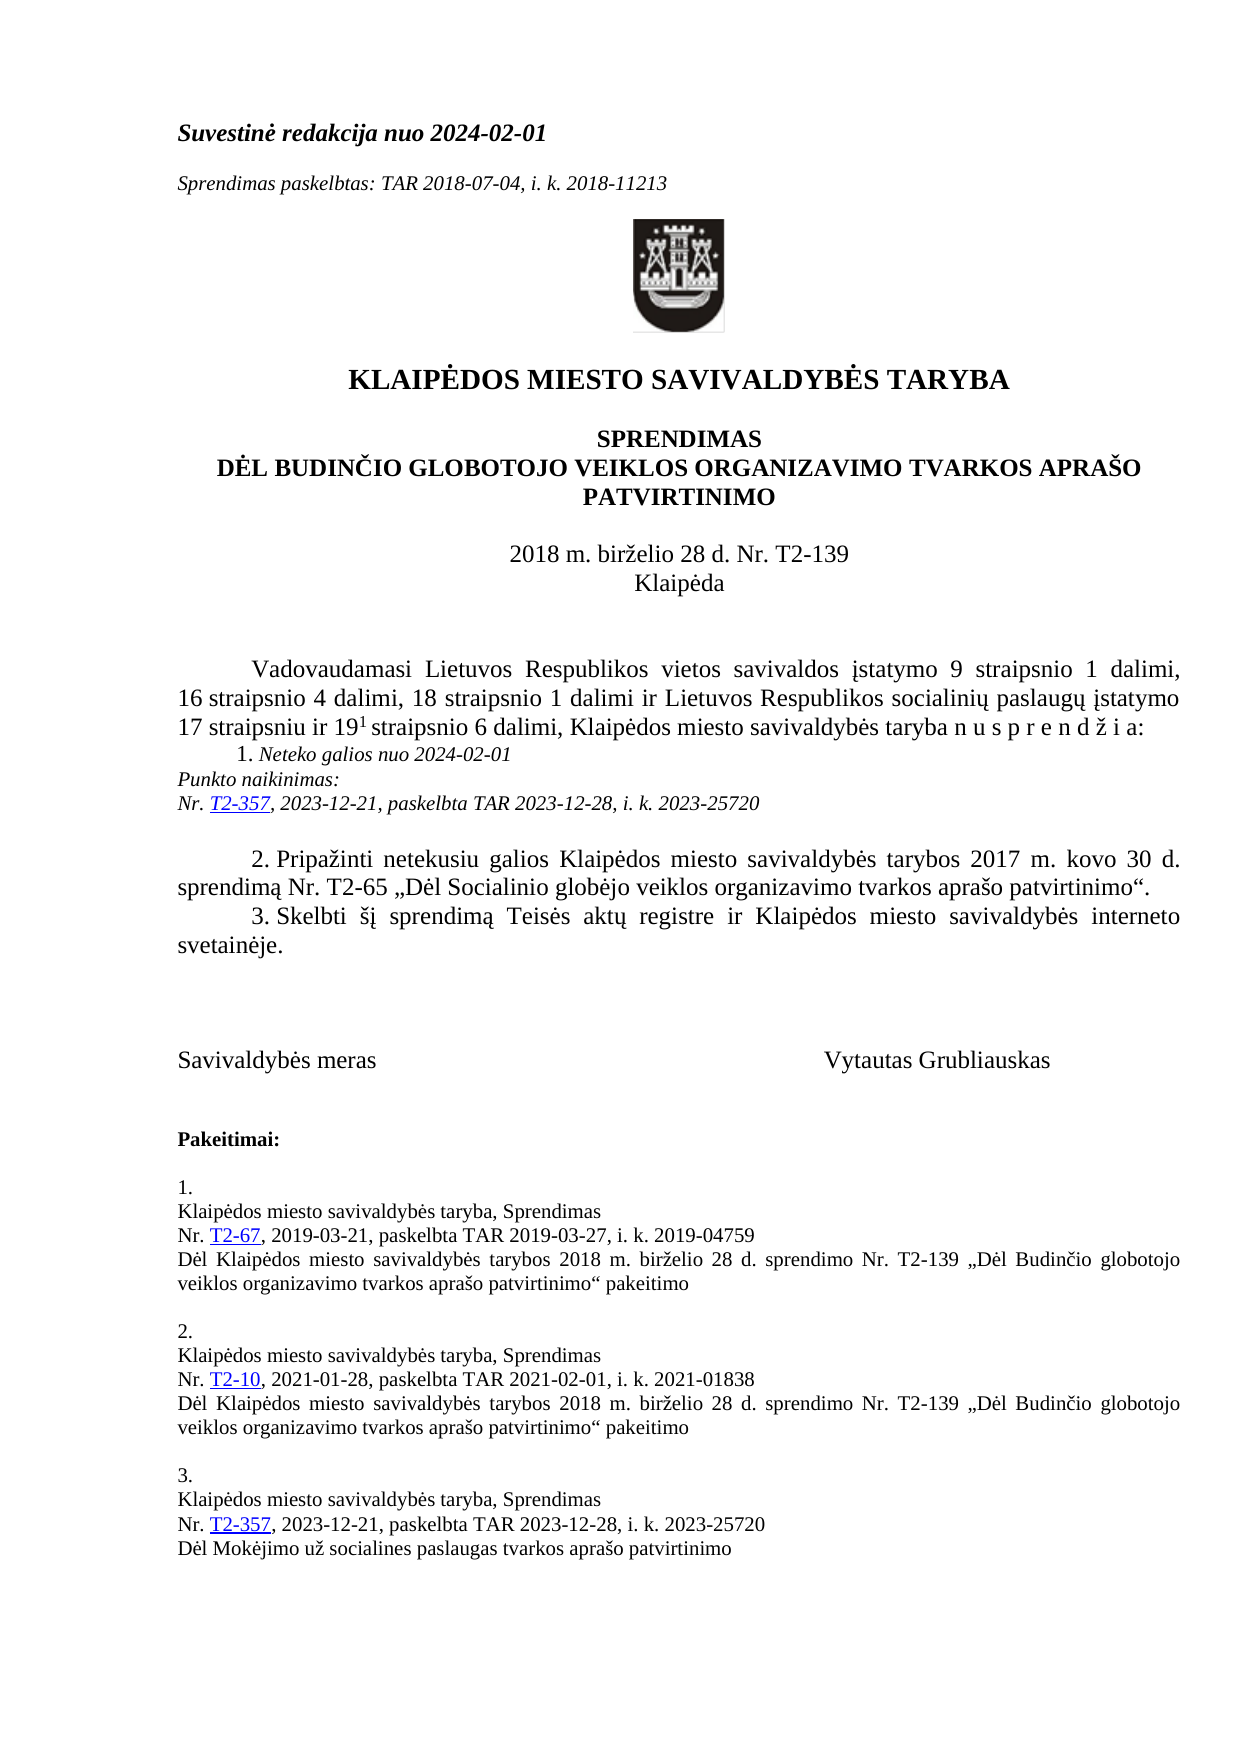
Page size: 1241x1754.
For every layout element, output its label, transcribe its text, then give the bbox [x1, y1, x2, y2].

text Vadovaudamasi Lietuvos Respublikos vietos savivaldos įstatymo 9 straipsnio 1 dalimi, 16 straipsnio 4 dalimi, 18 straipsnio 1 dalimi ir Lietuvos Respublikos socialinių paslaugų įstatymo 17 straipsniu ir 191 straipsnio 6 dalimi, Klaipėdos miesto savivaldybės taryba nusprendžia: [177, 654, 1181, 740]
text Sprendimas paskelbtas: TAR 2018-07-04, i. k. 2018-11213 [177, 171, 1181, 195]
text 1. [177, 1174, 1181, 1199]
text Dėl Klaipėdos miesto savivaldybės tarybos 2018 m. birželio 28 d. sprendimo Nr. T2-139 „Dėl Budinčio globotojo veiklos organizavimo tvarkos aprašo patvirtinimo“ pakeitimo [177, 1247, 1181, 1295]
text Savivaldybės meras Vytautas Grubliauskas [177, 1045, 1181, 1074]
text Nr. T2-357, 2023-12-21, paskelbta TAR 2023-12-28, i. k. 2023-25720 [177, 791, 1181, 815]
text 1. Neteko galios nuo 2024-02-01 [177, 740, 1181, 767]
text 3. Skelbti šį sprendimą Teisės aktų registre ir Klaipėdos miesto savivaldybės interneto svetainėje. [177, 901, 1181, 959]
text Suvestinė redakcija nuo 2024-02-01 [177, 118, 1181, 147]
text 2. Pripažinti netekusiu galios Klaipėdos miesto savivaldybės tarybos 2017 m. kovo 30 d. sprendimą Nr. T2-65 „Dėl Socialinio globėjo veiklos organizavimo tvarkos aprašo patvirtinimo“. [177, 844, 1181, 901]
text Nr. T2-67, 2019-03-21, paskelbta TAR 2019-03-27, i. k. 2019-04759 [177, 1223, 1181, 1247]
text Nr. T2-10, 2021-01-28, paskelbta TAR 2021-02-01, i. k. 2021-01838 [177, 1367, 1181, 1391]
text 2018 m. birželio 28 d. Nr. T2-139 [177, 539, 1181, 568]
text DĖL BUDINČIO GLOBOTOJO VEIKLOS ORGANIZAVIMO TVARKOS APRAŠO PATVIRTINIMO [177, 453, 1181, 510]
text Klaipėdos miesto savivaldybės taryba, Sprendimas [177, 1199, 1181, 1223]
text 2. [177, 1319, 1181, 1343]
text Klaipėdos miesto savivaldybės taryba, Sprendimas [177, 1487, 1181, 1511]
text Klaipėdos miesto savivaldybės taryba, Sprendimas [177, 1343, 1181, 1367]
text Pakeitimai: [177, 1126, 1181, 1151]
text 3. [177, 1463, 1181, 1487]
subtitle SPRENDIMAS [177, 424, 1181, 453]
text KLAIPĖDOS MIESTO SAVIVALDYBĖS TARYBA [177, 362, 1181, 395]
text Nr. T2-357, 2023-12-21, paskelbta TAR 2023-12-28, i. k. 2023-25720 [177, 1511, 1181, 1536]
text Klaipėda [177, 568, 1181, 597]
text Dėl Klaipėdos miesto savivaldybės tarybos 2018 m. birželio 28 d. sprendimo Nr. T2-139 „Dėl Budinčio globotojo veiklos organizavimo tvarkos aprašo patvirtinimo“ pakeitimo [177, 1391, 1181, 1439]
text Dėl Mokėjimo už socialines paslaugas tvarkos aprašo patvirtinimo [177, 1536, 1181, 1559]
text Punkto naikinimas: [177, 767, 1181, 791]
